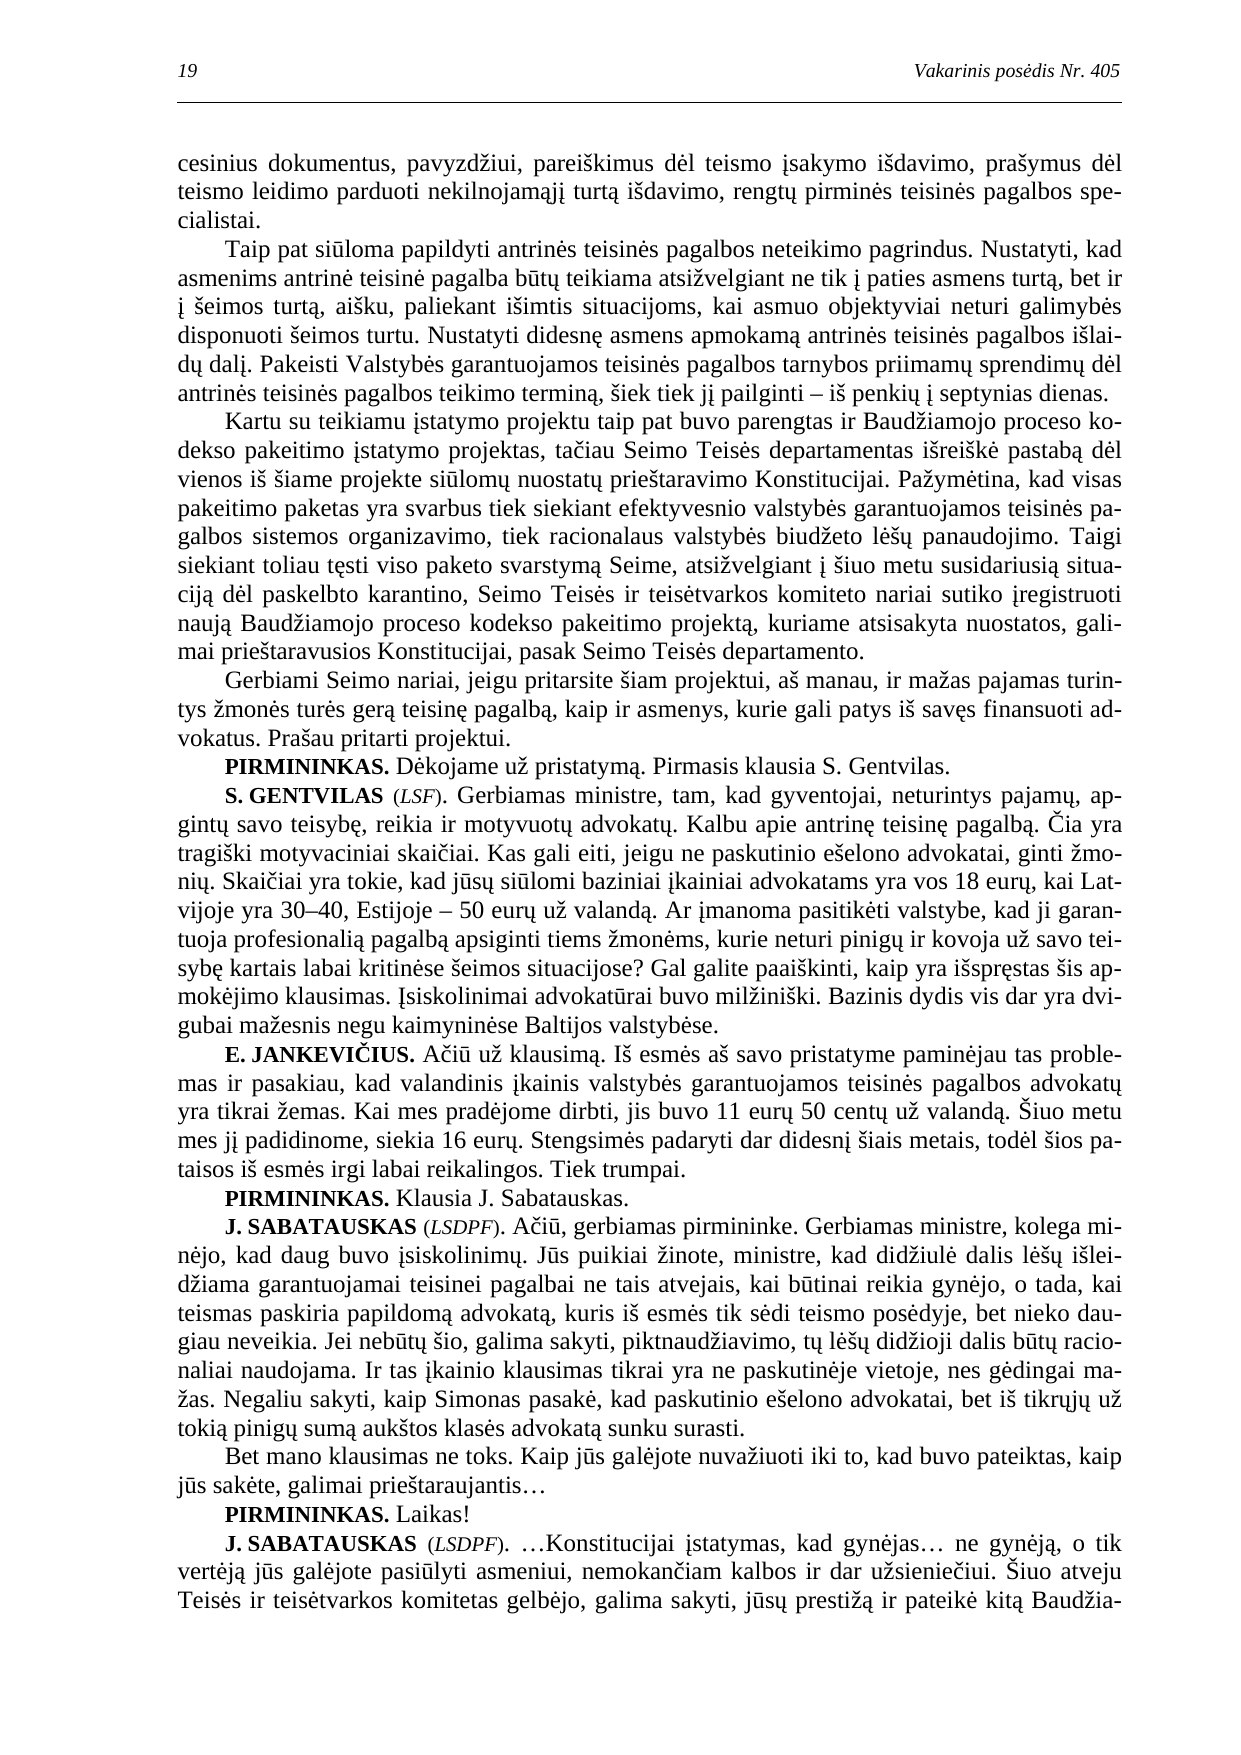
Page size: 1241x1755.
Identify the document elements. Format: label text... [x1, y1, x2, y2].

text Ger­bia­mi Sei­mo na­riai, jei­gu pri­tar­si­te šiam pro­jek­tui, aš ma­nau, ir ma­žas pa­ja­mas tu­rin­tys žmo­nės tu­rės ge­rą tei­si­nę pa­gal­bą, kaip ir as­me­nys, ku­rie ga­li pa­tys iš sa­vęs fi­nan­suo­ti ad­vo­ka­tus. Pra­šau pri­tar­ti pro­jek­tui. [177, 665, 1122, 751]
text E. JANKEVIČIUS. Ačiū už klau­si­mą. Iš es­mės aš sa­vo pri­sta­ty­me pa­mi­nė­jau tas pro­ble­mas ir pa­sa­kiau, kad va­lan­di­nis įkai­nis vals­ty­bės ga­ran­tuo­ja­mos tei­si­nės pa­gal­bos ad­vo­ka­tų yra tik­rai že­mas. Kai mes pra­dė­jo­me dirb­ti, jis bu­vo 11 eu­rų 50 cen­tų už va­lan­dą. Šiuo me­tu mes jį pa­di­di­no­me, sie­kia 16 eu­rų. Steng­si­mės pa­da­ry­ti dar di­des­nį šiais me­tais, to­dėl šios pa­tai­sos iš es­mės ir­gi la­bai rei­ka­lin­gos. Tiek trum­pai. [177, 1039, 1122, 1183]
text J. SABATAUSKAS (LSDPF). Ačiū, ger­bia­mas pir­mi­nin­ke. Ger­bia­mas mi­nist­re, ko­le­ga mi­nė­jo, kad daug bu­vo įsi­sko­li­ni­mų. Jūs pui­kiai ži­no­te, mi­nist­re, kad di­džiu­lė da­lis lė­šų iš­lei­džia­ma ga­ran­tuo­ja­mai tei­si­nei pa­gal­bai ne tais at­ve­jais, kai bū­ti­nai rei­kia gy­nė­jo, o ta­da, kai teis­mas pa­ski­ria pa­pil­do­mą ad­vo­ka­tą, ku­ris iš es­mės tik sė­di teis­mo po­sė­dy­je, bet nie­ko dau­giau ne­vei­kia. Jei ne­bū­tų šio, ga­li­ma sa­ky­ti, pik­tnau­džia­vi­mo, tų lė­šų di­džio­ji da­lis bū­tų ra­cio­na­liai nau­do­ja­ma. Ir tas įkai­nio klau­si­mas tik­rai yra ne pas­ku­ti­nė­je vie­to­je, nes gė­din­gai ma­žas. Ne­ga­liu sa­ky­ti, kaip Si­mo­nas pa­sa­kė, kad pas­ku­ti­nio eše­lo­no ad­vo­ka­tai, bet iš tik­rų­jų už to­kią pi­ni­gų su­mą aukš­tos kla­sės ad­vo­ka­tą sun­ku su­ras­ti. [177, 1211, 1122, 1441]
text PIRMININKAS. Lai­kas! [177, 1499, 1122, 1528]
text Kar­tu su tei­kia­mu įsta­ty­mo pro­jek­tu taip pat bu­vo pa­reng­tas ir Bau­džia­mo­jo pro­ce­so ko­dek­so pa­kei­ti­mo įsta­ty­mo pro­jek­tas, ta­čiau Sei­mo Tei­sės de­par­ta­men­tas iš­reiš­kė pa­sta­bą dėl vie­nos iš šia­me pro­jek­te siū­lo­mų nuo­sta­tų prieš­ta­ra­vi­mo Kon­sti­tu­ci­jai. Pa­žy­mė­ti­na, kad vi­sas pa­kei­ti­mo pa­ke­tas yra svar­bus tiek sie­kiant efek­ty­ves­nio vals­ty­bės ga­ran­tuo­ja­mos tei­si­nės pa­gal­bos sis­te­mos or­ga­ni­za­vi­mo, tiek ra­cio­na­laus vals­ty­bės biu­dže­to lė­šų pa­nau­do­ji­mo. Tai­gi sie­kiant to­liau tęs­ti vi­so pa­ke­to svars­ty­mą Sei­me, at­si­žvel­giant į šiuo me­tu su­si­da­riu­sią si­tu­a­ci­ją dėl pa­skelb­to ka­ran­ti­no, Sei­mo Tei­sės ir tei­sėt­var­kos ko­mi­te­to na­riai su­ti­ko įre­gist­ruo­ti nau­ją Bau­džia­mo­jo pro­ce­so ko­dek­so pa­kei­ti­mo pro­jek­tą, ku­ria­me at­si­sa­ky­ta nuo­sta­tos, ga­li­mai prieš­ta­ra­vu­sios Kon­sti­tu­ci­jai, pa­sak Sei­mo Tei­sės de­par­ta­men­to. [177, 406, 1122, 665]
text Bet ma­no klau­si­mas ne toks. Kaip jūs ga­lė­jo­te nu­va­žiuo­ti iki to, kad bu­vo pa­teik­tas, kaip jūs sa­kė­te, ga­li­mai prieš­ta­rau­jan­tis… [177, 1441, 1122, 1499]
text PIRMININKAS. Dė­ko­ja­me už pri­sta­ty­mą. Pir­ma­sis klau­sia S. Gent­vi­las. [177, 751, 1122, 780]
text S. GENTVILAS (LSF). Ger­bia­mas mi­nist­re, tam, kad gy­ven­to­jai, ne­tu­rin­tys pa­ja­mų, ap­gin­tų sa­vo tei­sy­bę, rei­kia ir mo­ty­vuo­tų ad­vo­ka­tų. Kal­bu apie ant­ri­nę tei­si­nę pa­gal­bą. Čia yra tra­giš­ki mo­ty­va­ci­niai skai­čiai. Kas ga­li ei­ti, jei­gu ne pas­ku­ti­nio eše­lo­no ad­vo­ka­tai, gin­ti žmo­nių. Skai­čiai yra to­kie, kad jū­sų siū­lo­mi ba­zi­niai įkai­niai ad­vo­ka­tams yra vos 18 eu­rų, kai Lat­vi­jo­je yra 30–40, Es­ti­jo­je – 50 eu­rų už va­lan­dą. Ar įma­no­ma pa­si­ti­kė­ti vals­ty­be, kad ji ga­ran­tuo­ja pro­fe­sio­na­lią pa­gal­bą ap­si­gin­ti tiems žmo­nėms, ku­rie ne­tu­ri pi­ni­gų ir ko­vo­ja už sa­vo tei­sy­bę kar­tais la­bai kri­ti­nė­se šei­mos si­tu­a­ci­jo­se? Gal ga­li­te pa­aiš­kin­ti, kaip yra iš­spręs­tas šis ap­mo­kė­ji­mo klau­si­mas. Įsi­sko­li­ni­mai ad­vo­ka­tū­rai bu­vo mil­ži­niš­ki. Ba­zi­nis dy­dis vis dar yra dvi­gu­bai ma­žes­nis ne­gu kai­my­ni­nė­se Bal­ti­jos vals­ty­bė­se. [177, 780, 1122, 1039]
text Taip pat siū­lo­ma pa­pil­dy­ti ant­ri­nės tei­si­nės pa­gal­bos ne­tei­ki­mo pa­grin­dus. Nu­sta­ty­ti, kad as­me­nims ant­ri­nė tei­si­nė pa­gal­ba bū­tų tei­kia­ma at­si­žvel­giant ne tik į pa­ties as­mens tur­tą, bet ir į šei­mos tur­tą, aiš­ku, pa­lie­kant iš­im­tis si­tu­a­ci­joms, kai as­muo ob­jek­ty­viai ne­tu­ri ga­li­my­bės dis­po­nuo­ti šei­mos tur­tu. Nu­sta­ty­ti di­des­nę as­mens ap­mo­ka­mą ant­ri­nės tei­si­nės pa­gal­bos iš­lai­dų da­lį. Pa­keis­ti Vals­ty­bės ga­ran­tuo­ja­mos tei­si­nės pa­gal­bos tar­ny­bos pri­ima­mų spren­di­mų dėl ant­ri­nės tei­si­nės pa­gal­bos tei­ki­mo ter­mi­ną, šiek tiek jį pail­gin­ti – iš pen­kių į sep­ty­nias die­nas. [177, 234, 1122, 406]
text J. SABATAUSKAS (LSDPF). …Kon­sti­tu­ci­jai įsta­ty­mas, kad gy­nė­jas… ne gy­nė­ją, o tik ver­tė­ją jūs ga­lė­jo­te pa­siū­ly­ti as­me­niui, ne­mo­kan­čiam kal­bos ir dar už­sie­nie­čiui. Šiuo at­ve­ju Tei­sės ir tei­sėt­var­kos ko­mi­te­tas gel­bė­jo, ga­li­ma sa­ky­ti, jū­sų pres­ti­žą ir pa­tei­kė ki­tą Bau­džia­ [177, 1528, 1122, 1614]
text cesi­nius do­ku­men­tus, pa­vyz­džiui, pa­reiš­ki­mus dėl teis­mo įsa­ky­mo iš­da­vi­mo, pra­šy­mus dėl teis­mo lei­di­mo par­duo­ti ne­kil­no­ja­mą­jį tur­tą iš­da­vi­mo, reng­tų pir­mi­nės tei­si­nės pa­gal­bos spe­cia­lis­tai. [177, 148, 1122, 234]
text PIRMININKAS. Klau­sia J. Sa­ba­taus­kas. [177, 1183, 1122, 1211]
